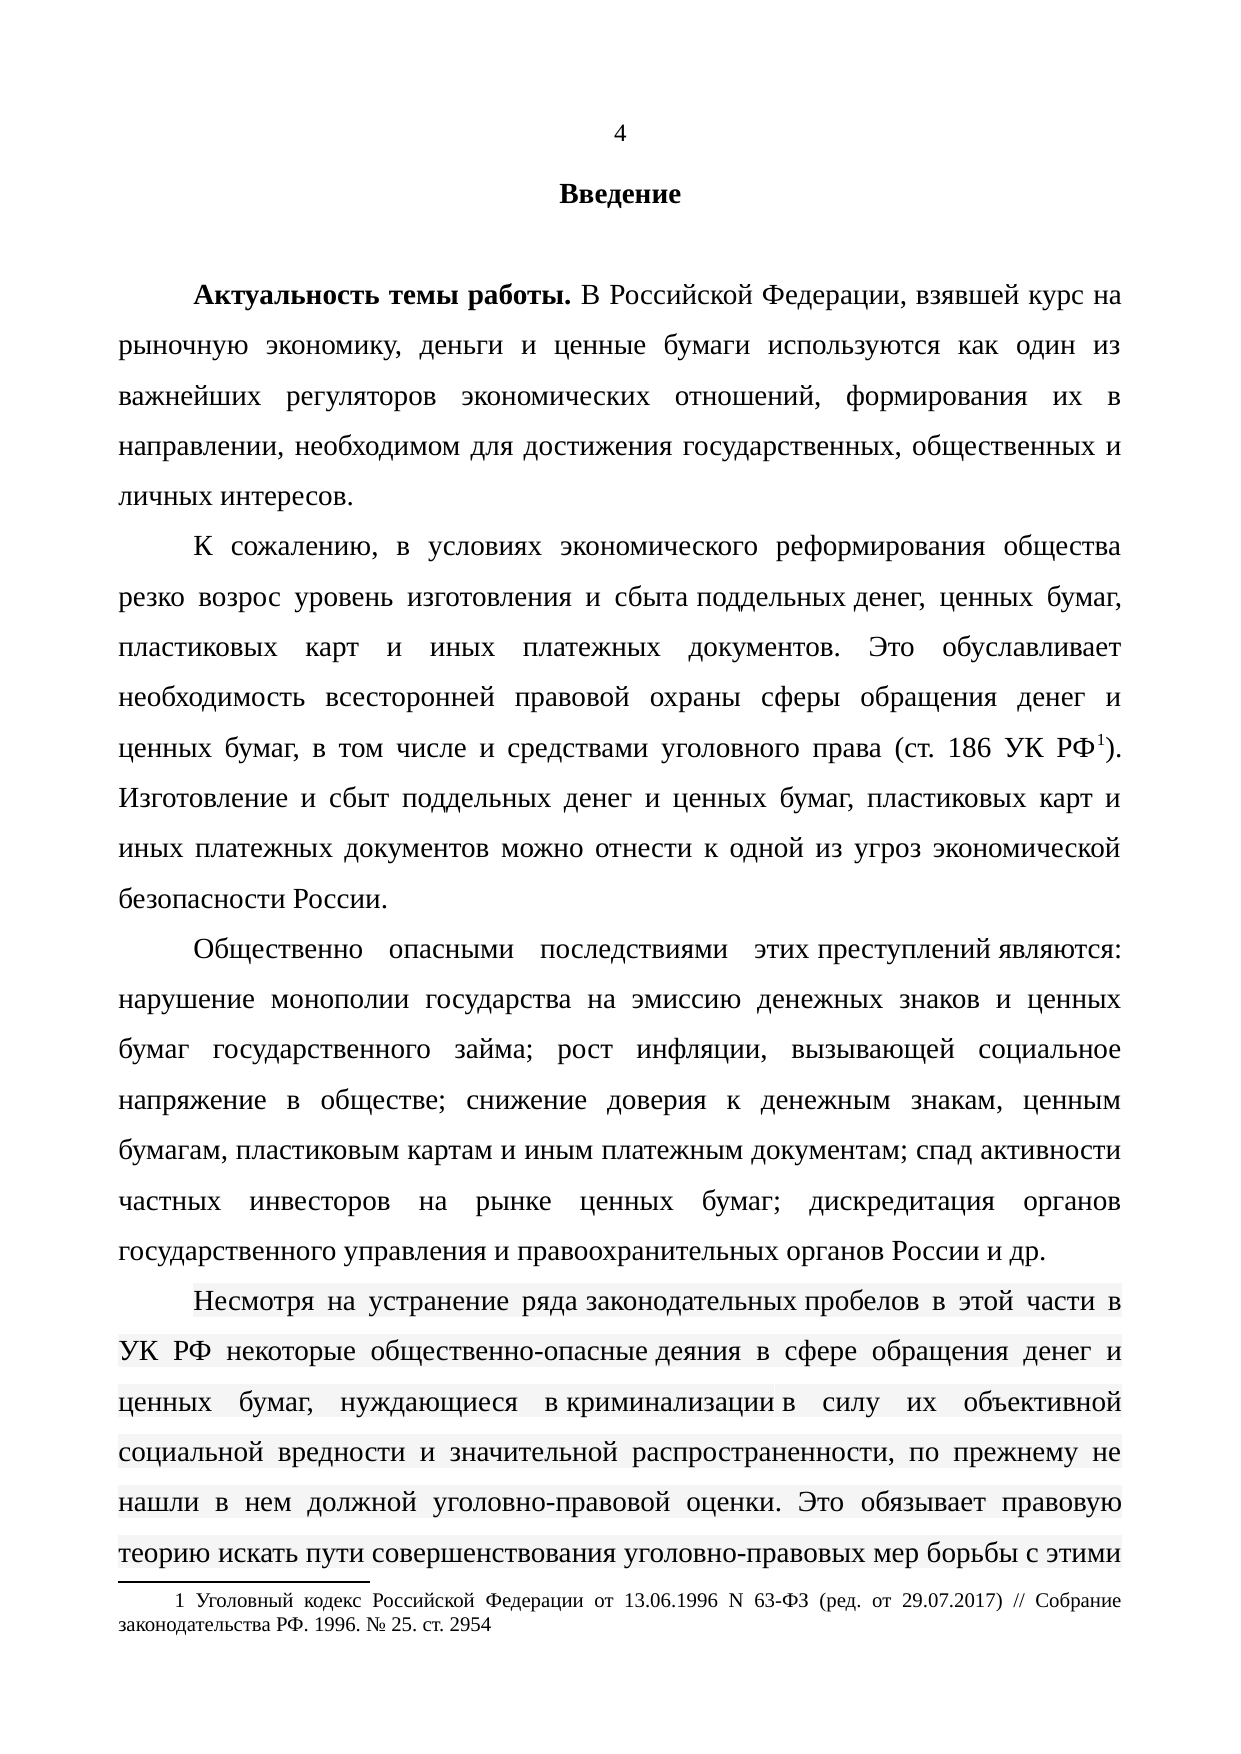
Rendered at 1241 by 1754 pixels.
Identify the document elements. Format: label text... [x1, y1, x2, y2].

text Общественно опасными последствиями этих преступлений являются: нарушение монополии государства на эмиссию денежных знаков и ценных бумаг государственного займа; рост инфляции, вызывающей социальное напряжение в обществе; снижение доверия к денежным знакам, ценным бумагам, пластиковым картам и иным платежным документам; спад активности частных инвесторов на рынке ценных бумаг; дискредитация органов государственного управления и правоохранительных органов России и др. [118, 931, 1122, 1266]
subtitle Введение [118, 176, 1122, 210]
text К сожалению, в условиях экономического реформирования общества резко возрос уровень изготовления и сбыта поддельных денег, ценных бумаг, пластиковых карт и иных платежных документов. Это обуславливает необходимость всесторонней правовой охраны сферы обращения денег и ценных бумаг, в том числе и средствами уголовного права (ст. 186 УК РФ). Изготовление и сбыт поддельных денег и ценных бумаг, пластиковых карт и иных платежных документов можно отнести к одной из угроз экономической безопасности России. [118, 528, 1122, 914]
text Актуальность темы работы. В Российской Федерации, взявшей курс на рыночную экономику, деньги и ценные бумаги используются как один из важнейших регуляторов экономических отношений, формирования их в направлении, необходимом для достижения государственных, общественных и личных интересов. [118, 277, 1122, 512]
text Уголовный кодекс Российской Федерации от 13.06.1996 N 63-ФЗ (ред. от 29.07.2017) // Собрание законодательства РФ. 1996. № 25. ст. 2954 [118, 1588, 1122, 1636]
text Несмотря на устранение ряда законодательных пробелов в этой части в УК РФ некоторые общественно-опасные деяния в сфере обращения денег и ценных бумаг, нуждающиеся в криминализации в силу их объективной социальной вредности и значительной распространенности, по прежнему не нашли в нем должной уголовно-правовой оценки. Это обязывает правовую теорию искать пути совершенствования уголовно-правовых мер борьбы с этими [118, 1283, 1122, 1568]
